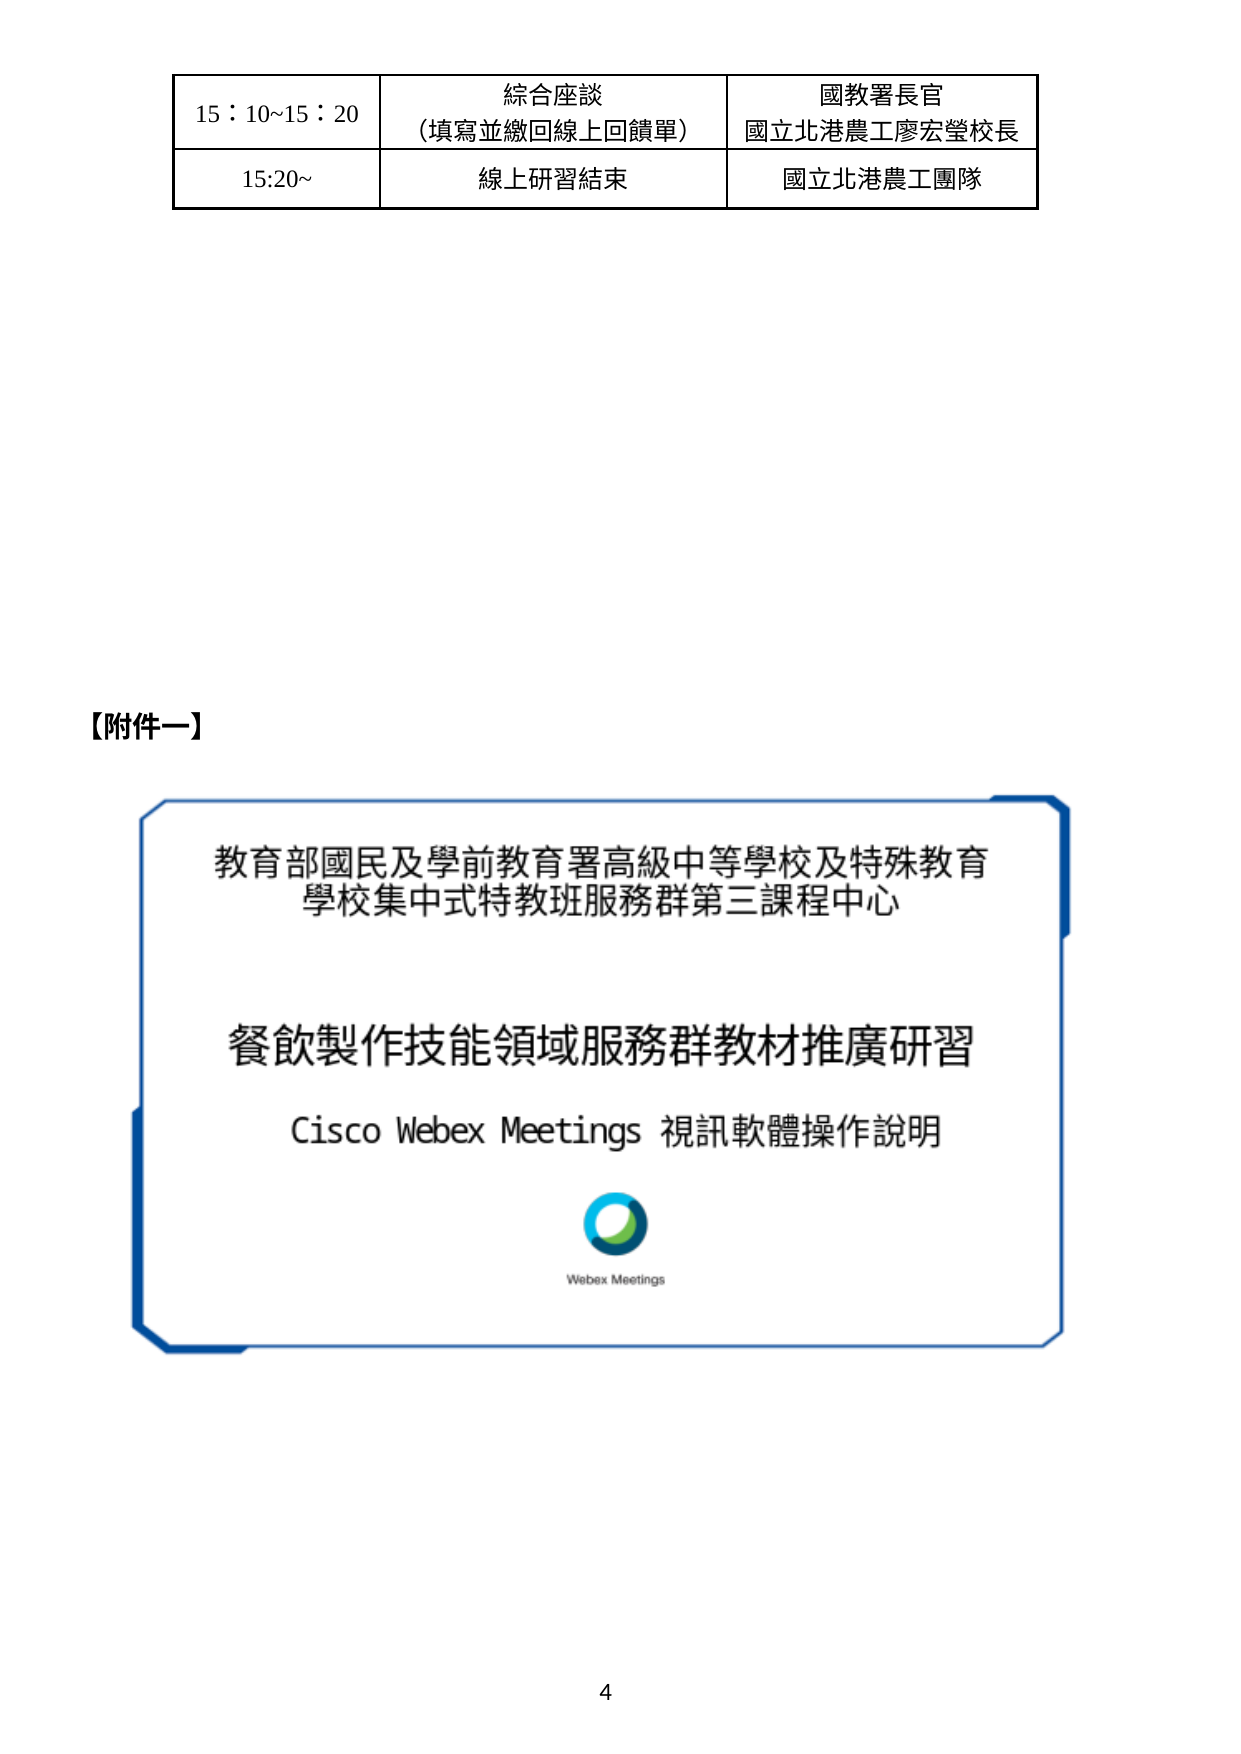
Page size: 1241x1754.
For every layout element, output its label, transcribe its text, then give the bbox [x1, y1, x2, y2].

text 【附件一】 [74, 703, 1137, 746]
table_cell 綜合座談 （填寫並繳回線上回饋單） [381, 76, 726, 148]
table_cell 15:20~ [175, 150, 379, 207]
table_cell 國教署長官 國立北港農工廖宏瑩校長 [728, 76, 1036, 148]
table_cell 線上研習結束 [381, 150, 726, 207]
table_cell 15：10~15：20 [175, 76, 379, 148]
table_cell 國立北港農工團隊 [728, 150, 1036, 207]
